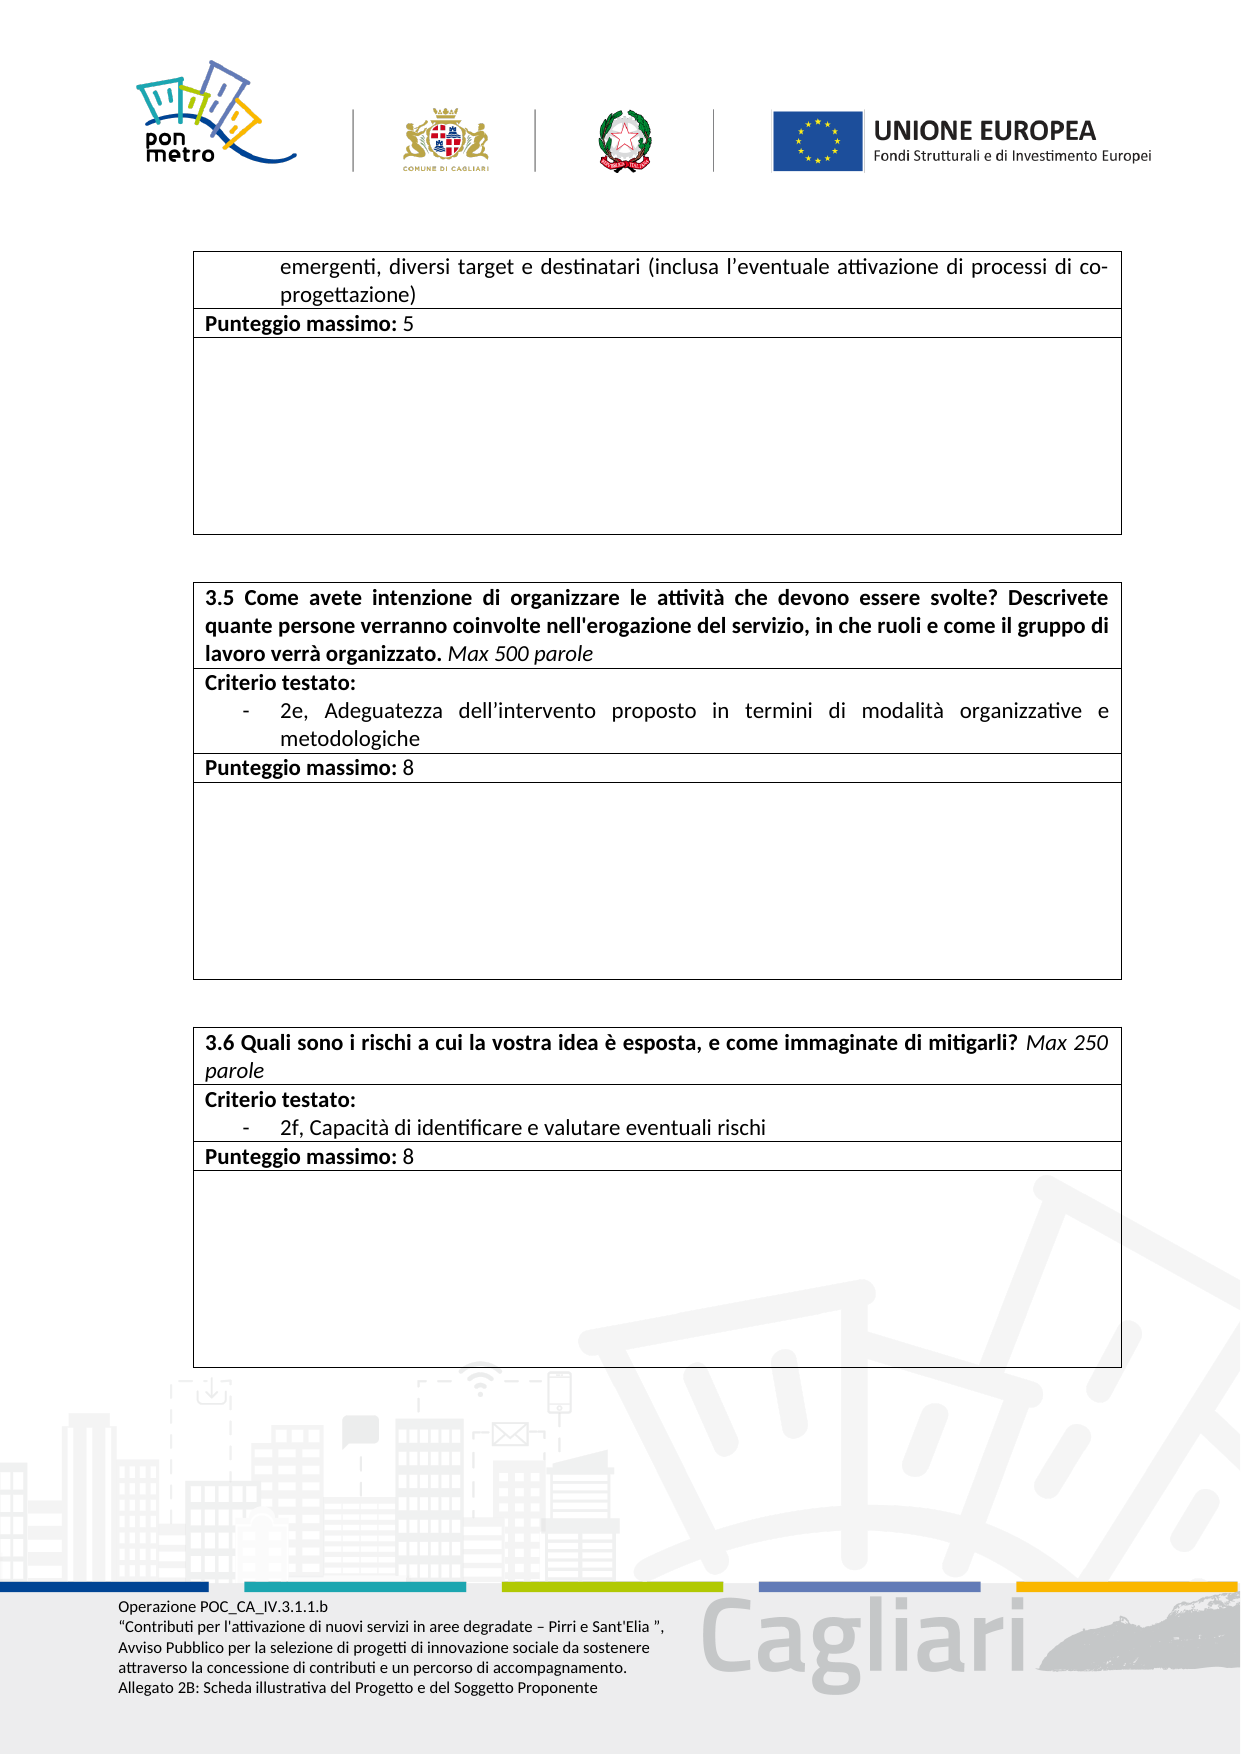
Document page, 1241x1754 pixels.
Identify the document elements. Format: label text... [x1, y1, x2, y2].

table_cell Criterio testato: 2f, Capacità di identificare e valutare eventuali rischi [194, 1085, 1121, 1141]
table_header 3.6 Quali sono i rischi a cui la vostra idea è esposta, e come immaginate di mitigarli? Max 250 parole [194, 1028, 1121, 1084]
table_cell emergenti, diversi target e destinatari (inclusa l’eventuale attivazione di processi di co-progettazione) [194, 252, 1121, 308]
table_cell [194, 1171, 1121, 1367]
table_cell [194, 338, 1121, 534]
table_cell Criterio testato: 2e, Adeguatezza dell’intervento proposto in termini di modalità organizzative e metodologiche [194, 669, 1121, 752]
table_cell Punteggio massimo: 8 [194, 754, 1121, 782]
table_cell [194, 783, 1121, 979]
table_cell Punteggio massimo: 8 [194, 1142, 1121, 1170]
table_header 3.5 Come avete intenzione di organizzare le attività che devono essere svolte? Descrivete quante persone verranno coinvolte nell'erogazione del servizio, in che ruoli e come il gruppo di lavoro verrà organizzato. Max 500 parole [194, 583, 1121, 667]
table_cell Punteggio massimo: 5 [194, 309, 1121, 337]
picture [0, 1, 1241, 209]
picture [0, 1157, 1241, 1754]
